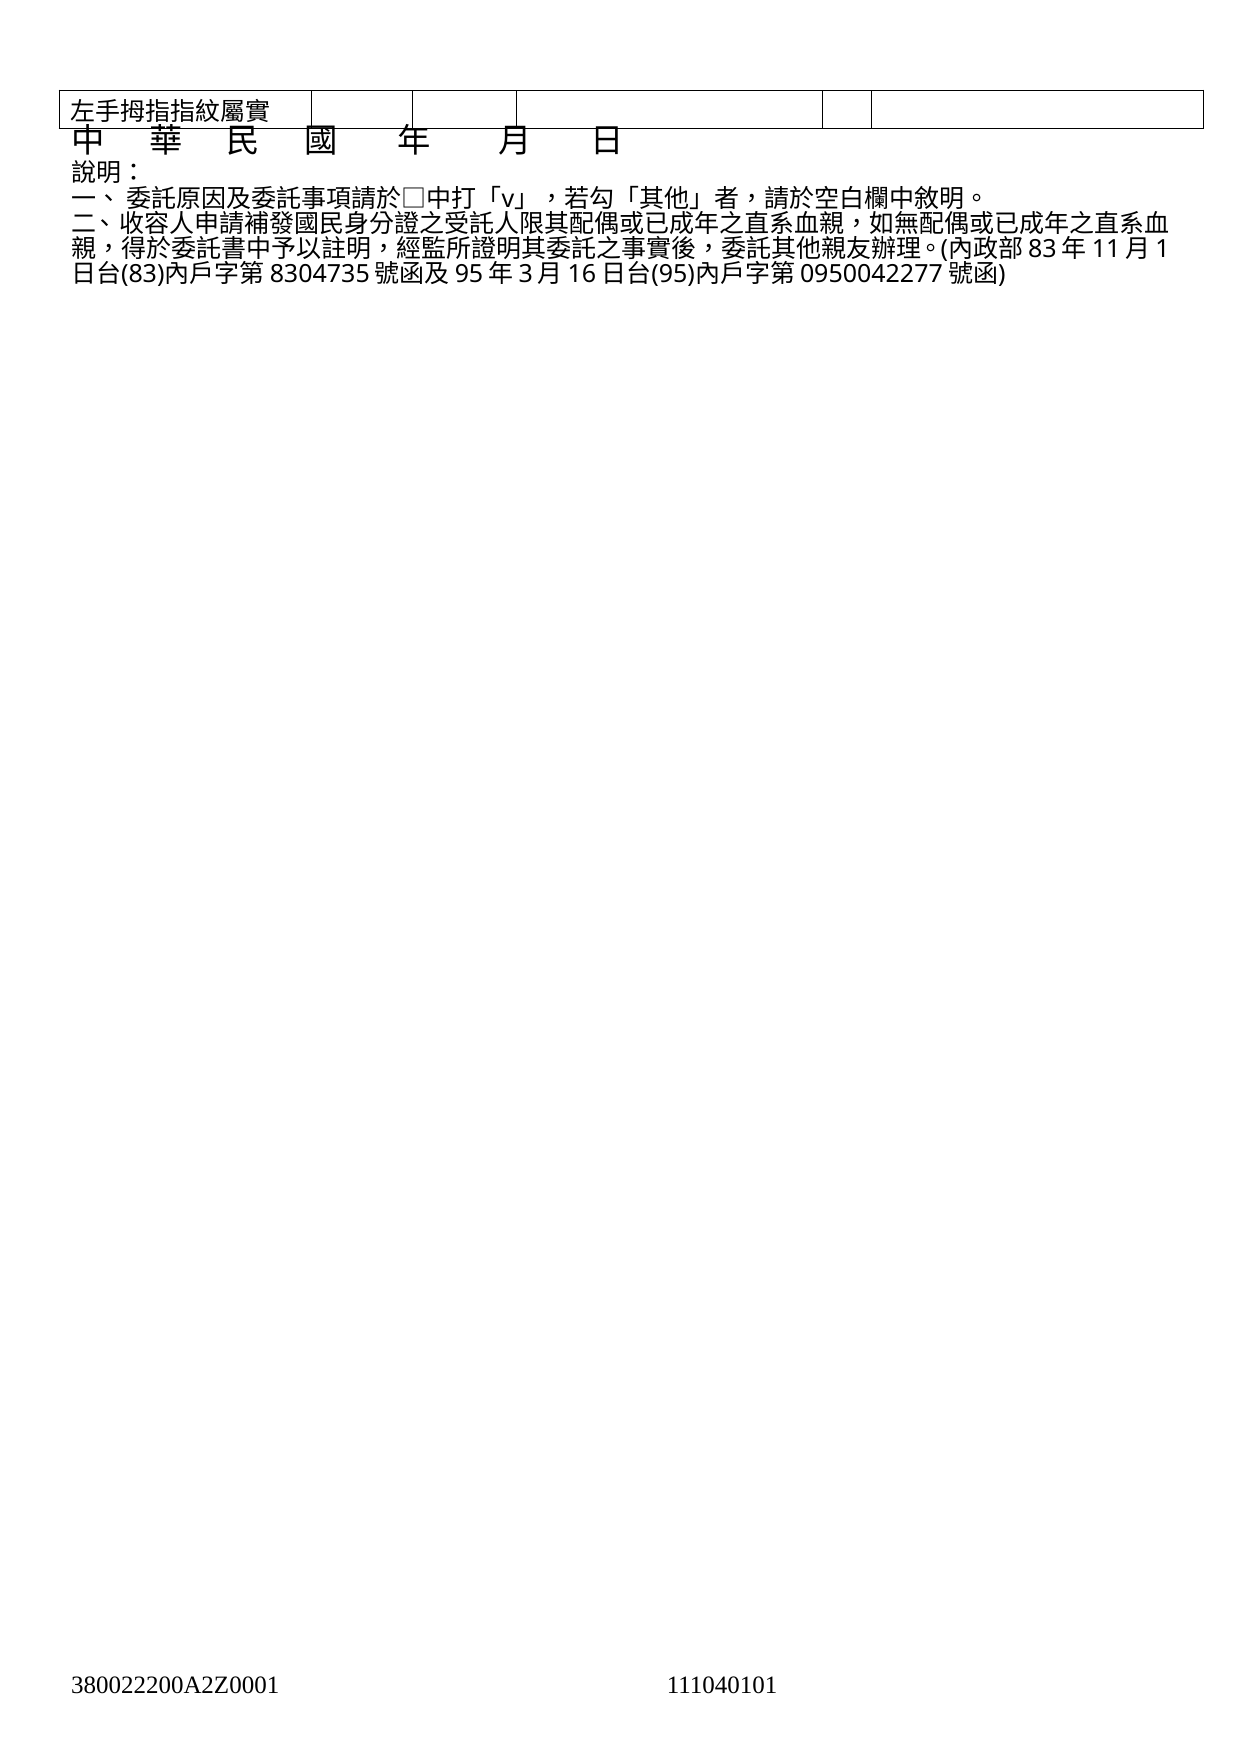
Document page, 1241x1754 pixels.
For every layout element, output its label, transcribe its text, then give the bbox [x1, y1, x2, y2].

table_cell [517, 91, 822, 128]
table_cell [312, 91, 412, 128]
table_cell [413, 91, 516, 128]
text 二、 收容人申請補發國民身分證之受託人限其配偶或已成年之直系血親，如無配偶或已成年之直系血親，得於委託書中予以註明，經監所證明其委託之事實後，委託其他親友辦理。(內政部83年11月1日台(83)內戶字第8304735號函及95年3月16日台(95)內戶字第0950042277號函) [71, 212, 1169, 287]
table_cell [872, 91, 1203, 128]
text 一、 委託原因及委託事項請於□中打「v」，若勾「其他」者，請於空白欄中敘明。 [71, 187, 1169, 212]
table_cell 左手拇指指紋屬實 [60, 91, 311, 128]
text 說明： [71, 158, 1169, 187]
table_cell [823, 91, 871, 128]
text 中 華 民 國 年 月 日 [71, 129, 1169, 158]
